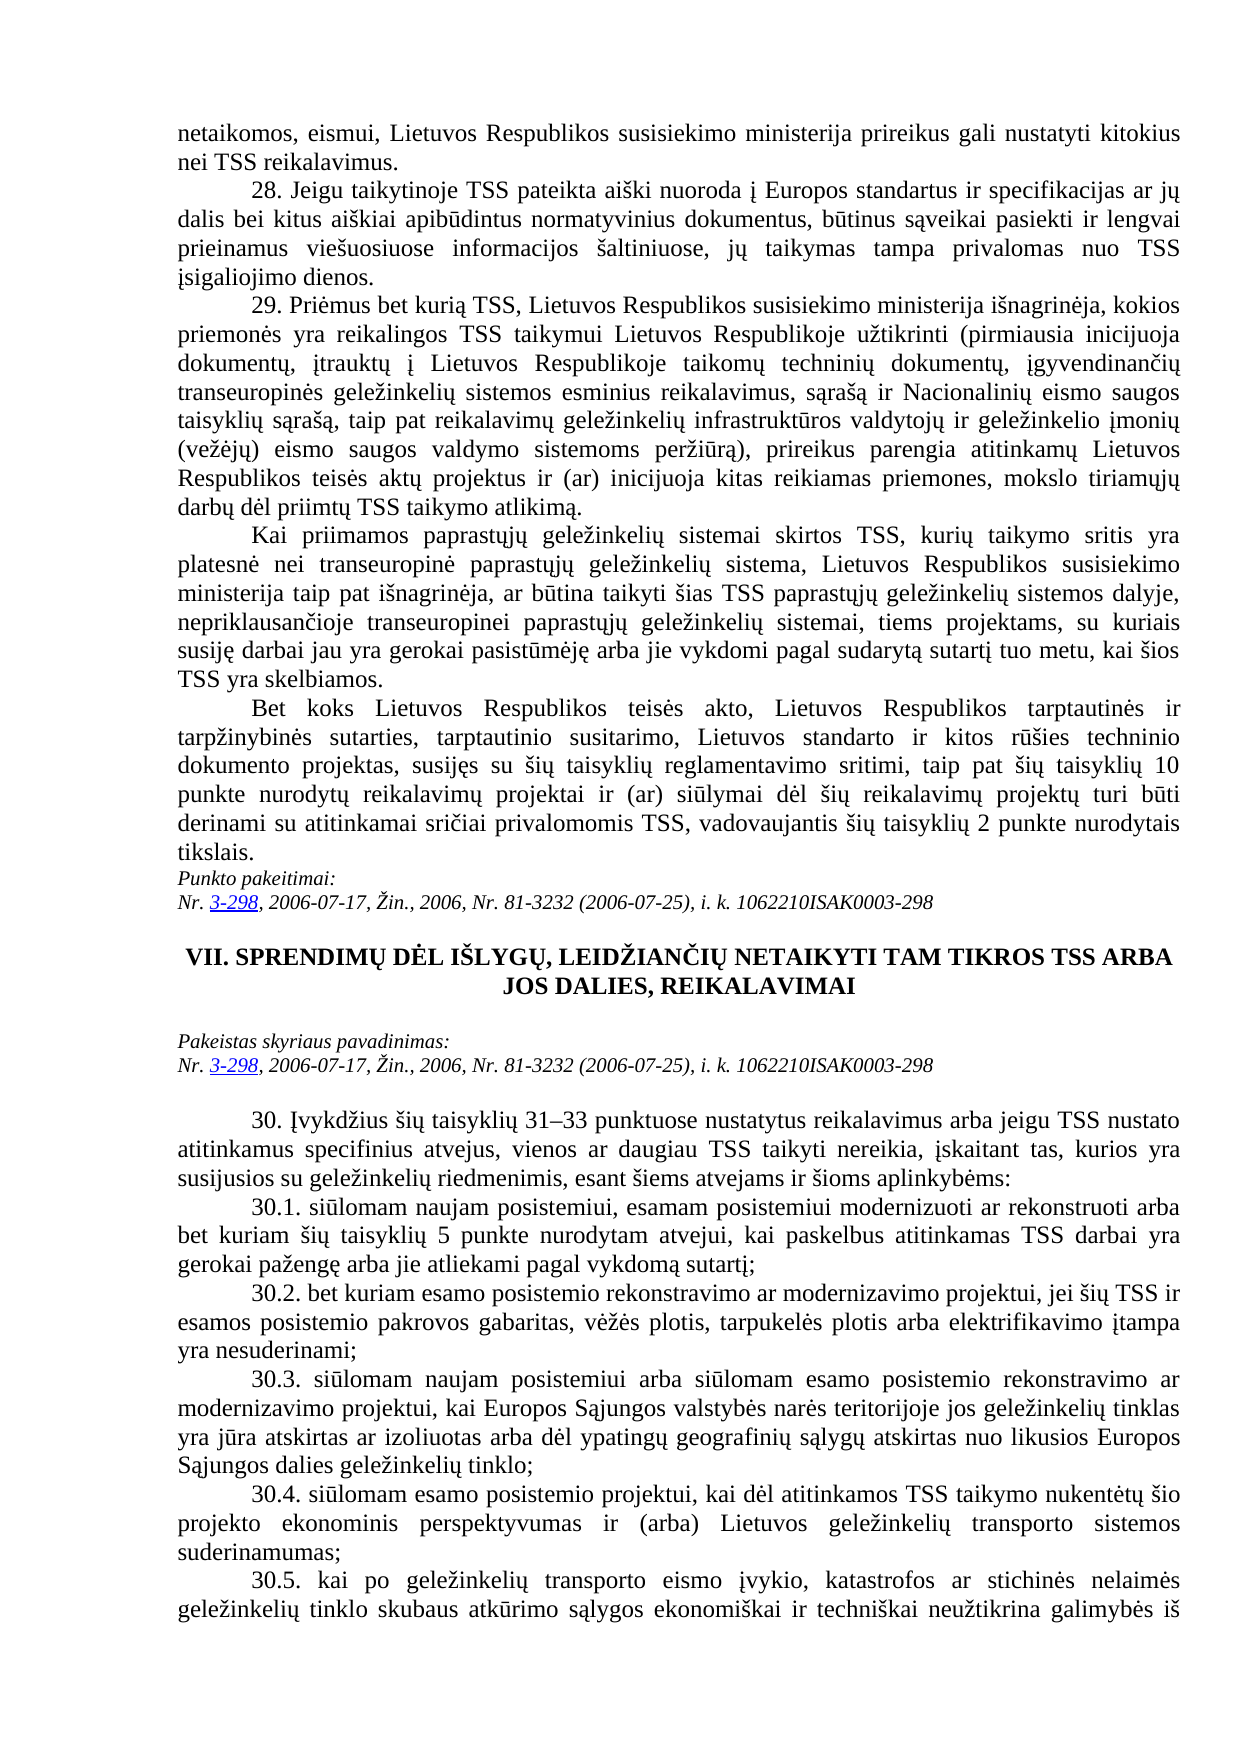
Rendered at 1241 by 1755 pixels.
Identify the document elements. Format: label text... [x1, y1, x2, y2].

text 30.3. siūlomam naujam posistemiui arba siūlomam esamo posistemio rekonstravimo ar modernizavimo projektui, kai Europos Sąjungos valstybės narės teritorijoje jos geležinkelių tinklas yra jūra atskirtas ar izoliuotas arba dėl ypatingų geografinių sąlygų atskirtas nuo likusios Europos Sąjungos dalies geležinkelių tinklo; [177, 1364, 1181, 1479]
text VII. sprendimų dėl išlygų, leidžiančių netaikyti tam tikros TSS arba jos dalies, reikalavimai [177, 942, 1181, 1000]
text Nr. 3-298, 2006-07-17, Žin., 2006, Nr. 81-3232 (2006-07-25), i. k. 1062210ISAK0003-298 [177, 890, 1181, 914]
text Punkto pakeitimai: [177, 866, 1181, 890]
text 30.2. bet kuriam esamo posistemio rekonstravimo ar modernizavimo projektui, jei šių TSS ir esamos posistemio pakrovos gabaritas, vėžės plotis, tarpukelės plotis arba elektrifikavimo įtampa yra nesuderinami; [177, 1278, 1181, 1364]
text 30.1. siūlomam naujam posistemiui, esamam posistemiui modernizuoti ar rekonstruoti arba bet kuriam šių taisyklių 5 punkte nurodytam atvejui, kai paskelbus atitinkamas TSS darbai yra gerokai pažengę arba jie atliekami pagal vykdomą sutartį; [177, 1192, 1181, 1278]
text 30. Įvykdžius šių taisyklių 31–33 punktuose nustatytus reikalavimus arba jeigu TSS nustato atitinkamus specifinius atvejus, vienos ar daugiau TSS taikyti nereikia, įskaitant tas, kurios yra susijusios su geležinkelių riedmenimis, esant šiems atvejams ir šioms aplinkybėms: [177, 1106, 1181, 1192]
text Bet koks Lietuvos Respublikos teisės akto, Lietuvos Respublikos tarptautinės ir tarpžinybinės sutarties, tarptautinio susitarimo, Lietuvos standarto ir kitos rūšies techninio dokumento projektas, susijęs su šių taisyklių reglamentavimo sritimi, taip pat šių taisyklių 10 punkte nurodytų reikalavimų projektai ir (ar) siūlymai dėl šių reikalavimų projektų turi būti derinami su atitinkamai sričiai privalomomis TSS, vadovaujantis šių taisyklių 2 punkte nurodytais tikslais. [177, 693, 1181, 866]
text 29. Priėmus bet kurią TSS, Lietuvos Respublikos susisiekimo ministerija išnagrinėja, kokios priemonės yra reikalingos TSS taikymui Lietuvos Respublikoje užtikrinti (pirmiausia inicijuoja dokumentų, įtrauktų į Lietuvos Respublikoje taikomų techninių dokumentų, įgyvendinančių transeuropinės geležinkelių sistemos esminius reikalavimus, sąrašą ir Nacionalinių eismo saugos taisyklių sąrašą, taip pat reikalavimų geležinkelių infrastruktūros valdytojų ir geležinkelio įmonių (vežėjų) eismo saugos valdymo sistemoms peržiūrą), prireikus parengia atitinkamų Lietuvos Respublikos teisės aktų projektus ir (ar) inicijuoja kitas reikiamas priemones, mokslo tiriamųjų darbų dėl priimtų TSS taikymo atlikimą. [177, 291, 1181, 521]
text 28. Jeigu taikytinoje TSS pateikta aiški nuoroda į Europos standartus ir specifikacijas ar jų dalis bei kitus aiškiai apibūdintus normatyvinius dokumentus, būtinus sąveikai pasiekti ir lengvai prieinamus viešuosiuose informacijos šaltiniuose, jų taikymas tampa privalomas nuo TSS įsigaliojimo dienos. [177, 176, 1181, 291]
text 30.5. kai po geležinkelių transporto eismo įvykio, katastrofos ar stichinės nelaimės geležinkelių tinklo skubaus atkūrimo sąlygos ekonomiškai ir techniškai neužtikrina galimybės iš [177, 1566, 1181, 1623]
text netaikomos, eismui, Lietuvos Respublikos susisiekimo ministerija prireikus gali nustatyti kitokius nei TSS reikalavimus. [177, 118, 1181, 176]
text Kai priimamos paprastųjų geležinkelių sistemai skirtos TSS, kurių taikymo sritis yra platesnė nei transeuropinė paprastųjų geležinkelių sistema, Lietuvos Respublikos susisiekimo ministerija taip pat išnagrinėja, ar būtina taikyti šias TSS paprastųjų geležinkelių sistemos dalyje, nepriklausančioje transeuropinei paprastųjų geležinkelių sistemai, tiems projektams, su kuriais susiję darbai jau yra gerokai pasistūmėję arba jie vykdomi pagal sudarytą sutartį tuo metu, kai šios TSS yra skelbiamos. [177, 521, 1181, 693]
text Pakeistas skyriaus pavadinimas: [177, 1029, 1181, 1053]
text 30.4. siūlomam esamo posistemio projektui, kai dėl atitinkamos TSS taikymo nukentėtų šio projekto ekonominis perspektyvumas ir (arba) Lietuvos geležinkelių transporto sistemos suderinamumas; [177, 1479, 1181, 1566]
text Nr. 3-298, 2006-07-17, Žin., 2006, Nr. 81-3232 (2006-07-25), i. k. 1062210ISAK0003-298 [177, 1053, 1181, 1077]
